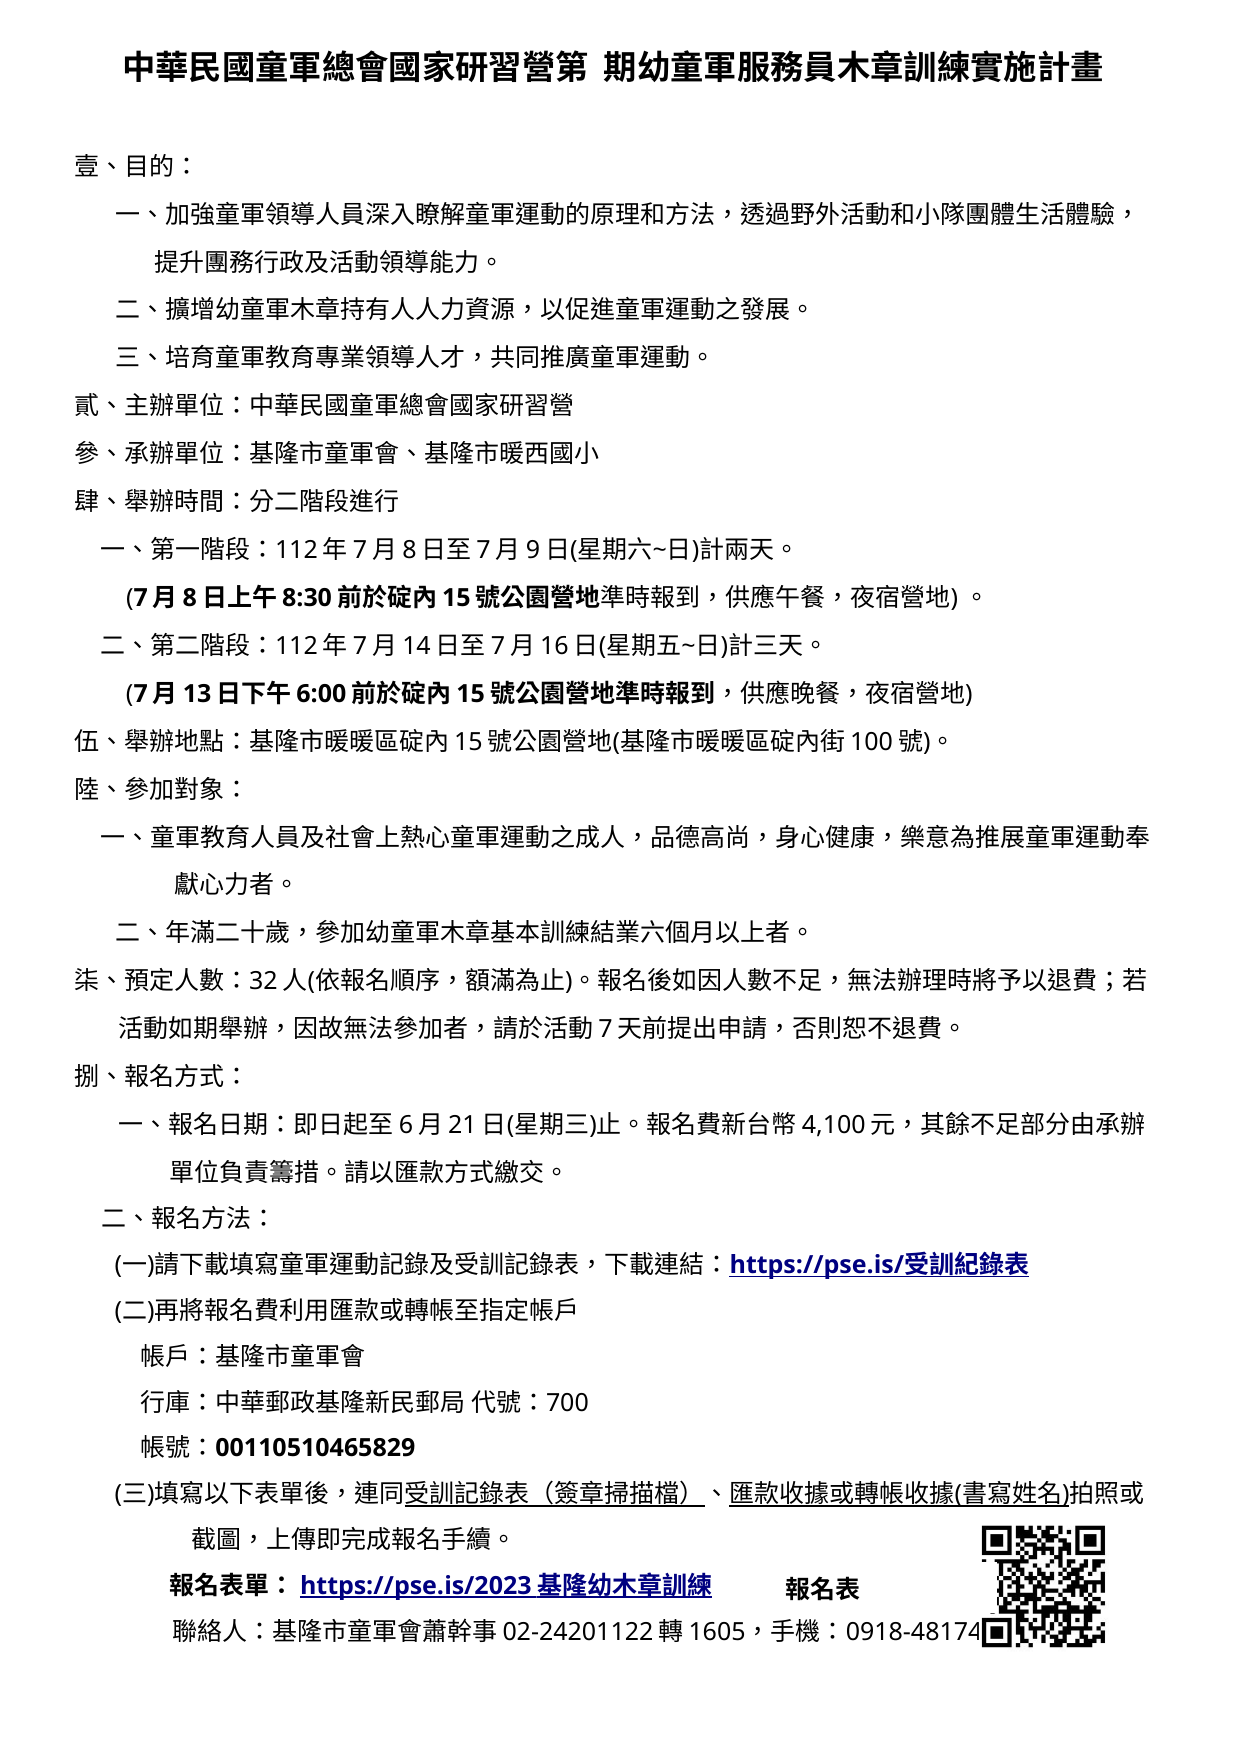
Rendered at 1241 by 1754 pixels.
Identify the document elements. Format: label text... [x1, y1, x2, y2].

text 聯絡人：基隆市童軍會蕭幹事02-24201122轉1605，手機：0918-481740 [172, 1603, 978, 1649]
text 二、年滿二十歲，參加幼童軍木章基本訓練結業六個月以上者。 [103, 903, 1152, 951]
text 行庫：中華郵政基隆新民郵局 代號：700 [75, 1374, 1152, 1420]
text 報名表單： https://pse.is/2023基隆幼木章訓練 [169, 1558, 997, 1613]
text (三)填寫以下表單後，連同受訓記錄表（簽章掃描檔）、匯款收據或轉帳收據(書寫姓名)拍照或截圖，上傳即完成報名手續。 [75, 1466, 1152, 1558]
text 陸、參加對象： [74, 760, 1152, 808]
text 二、第二階段：112年7月14日至7月16日(星期五~日)計三天。 [74, 616, 1152, 664]
text 聯絡人：基隆市童軍會蕭幹事02-24201122轉1605，手機：0918-481740 [1109, 1603, 1152, 1649]
text 二、擴增幼童軍木章持有人人力資源，以促進童軍運動之發展。 [116, 281, 1152, 328]
text (7月13日下午6:00前於碇內15號公園營地準時報到，供應晚餐，夜宿營地) [74, 664, 1152, 712]
text (一)請下載填寫童軍運動記錄及受訓記錄表，下載連結：https://pse.is/受訓紀錄表 [75, 1237, 1152, 1283]
text 一、童軍教育人員及社會上熱心童軍運動之成人，品德高尚，身心健康，樂意為推展童軍運動奉獻心力者。 [74, 808, 1152, 903]
text 肆、舉辦時間：分二階段進行 [74, 472, 1152, 520]
text [1109, 1558, 1152, 1603]
text 參、承辦單位：基隆市童軍會、基隆市暖西國小 [74, 424, 1152, 472]
text 一、加強童軍領導人員深入瞭解童軍運動的原理和方法，透過野外活動和小隊團體生活體驗，提升團務行政及活動領導能力。 [115, 185, 1152, 281]
text 中華民國童軍總會國家研習營第 期幼童軍服務員木章訓練實施計畫 [74, 41, 1152, 89]
text 貳、主辦單位：中華民國童軍總會國家研習營 [74, 376, 1152, 424]
text 帳戶：基隆市童軍會 [75, 1328, 1152, 1374]
text 捌、報名方式： [74, 1047, 1152, 1095]
text 三、培育童軍教育專業領導人才，共同推廣童軍運動。 [116, 328, 1152, 376]
text 一、第一階段：112年7月8日至7月9日(星期六~日)計兩天。 [74, 520, 1152, 568]
text 壹、目的： [74, 137, 1152, 185]
text 伍、舉辦地點：基隆市暖暖區碇內15號公園營地(基隆市暖暖區碇內街100號)。 [74, 712, 1152, 760]
text 帳號：00110510465829 [75, 1420, 1152, 1466]
text 二、報名方法： [75, 1191, 1152, 1237]
text 報名表QRcorde： [785, 1569, 982, 1605]
text 一、報名日期：即日起至6月21日(星期三)止。報名費新台幣4,100元，其餘不足部分由承辦單位負責籌措。請以匯款方式繳交。 [112, 1095, 1152, 1191]
text (7月8日上午8:30前於碇內15號公園營地準時報到，供應午餐，夜宿營地) 。 [74, 568, 1152, 616]
text (二)再將報名費利用匯款或轉帳至指定帳戶 [75, 1283, 1152, 1328]
text 柒、預定人數：32人(依報名順序，額滿為止)。報名後如因人數不足，無法辦理時將予以退費；若活動如期舉辦，因故無法參加者，請於活動7天前提出申請，否則恕不退費。 [74, 951, 1152, 1047]
